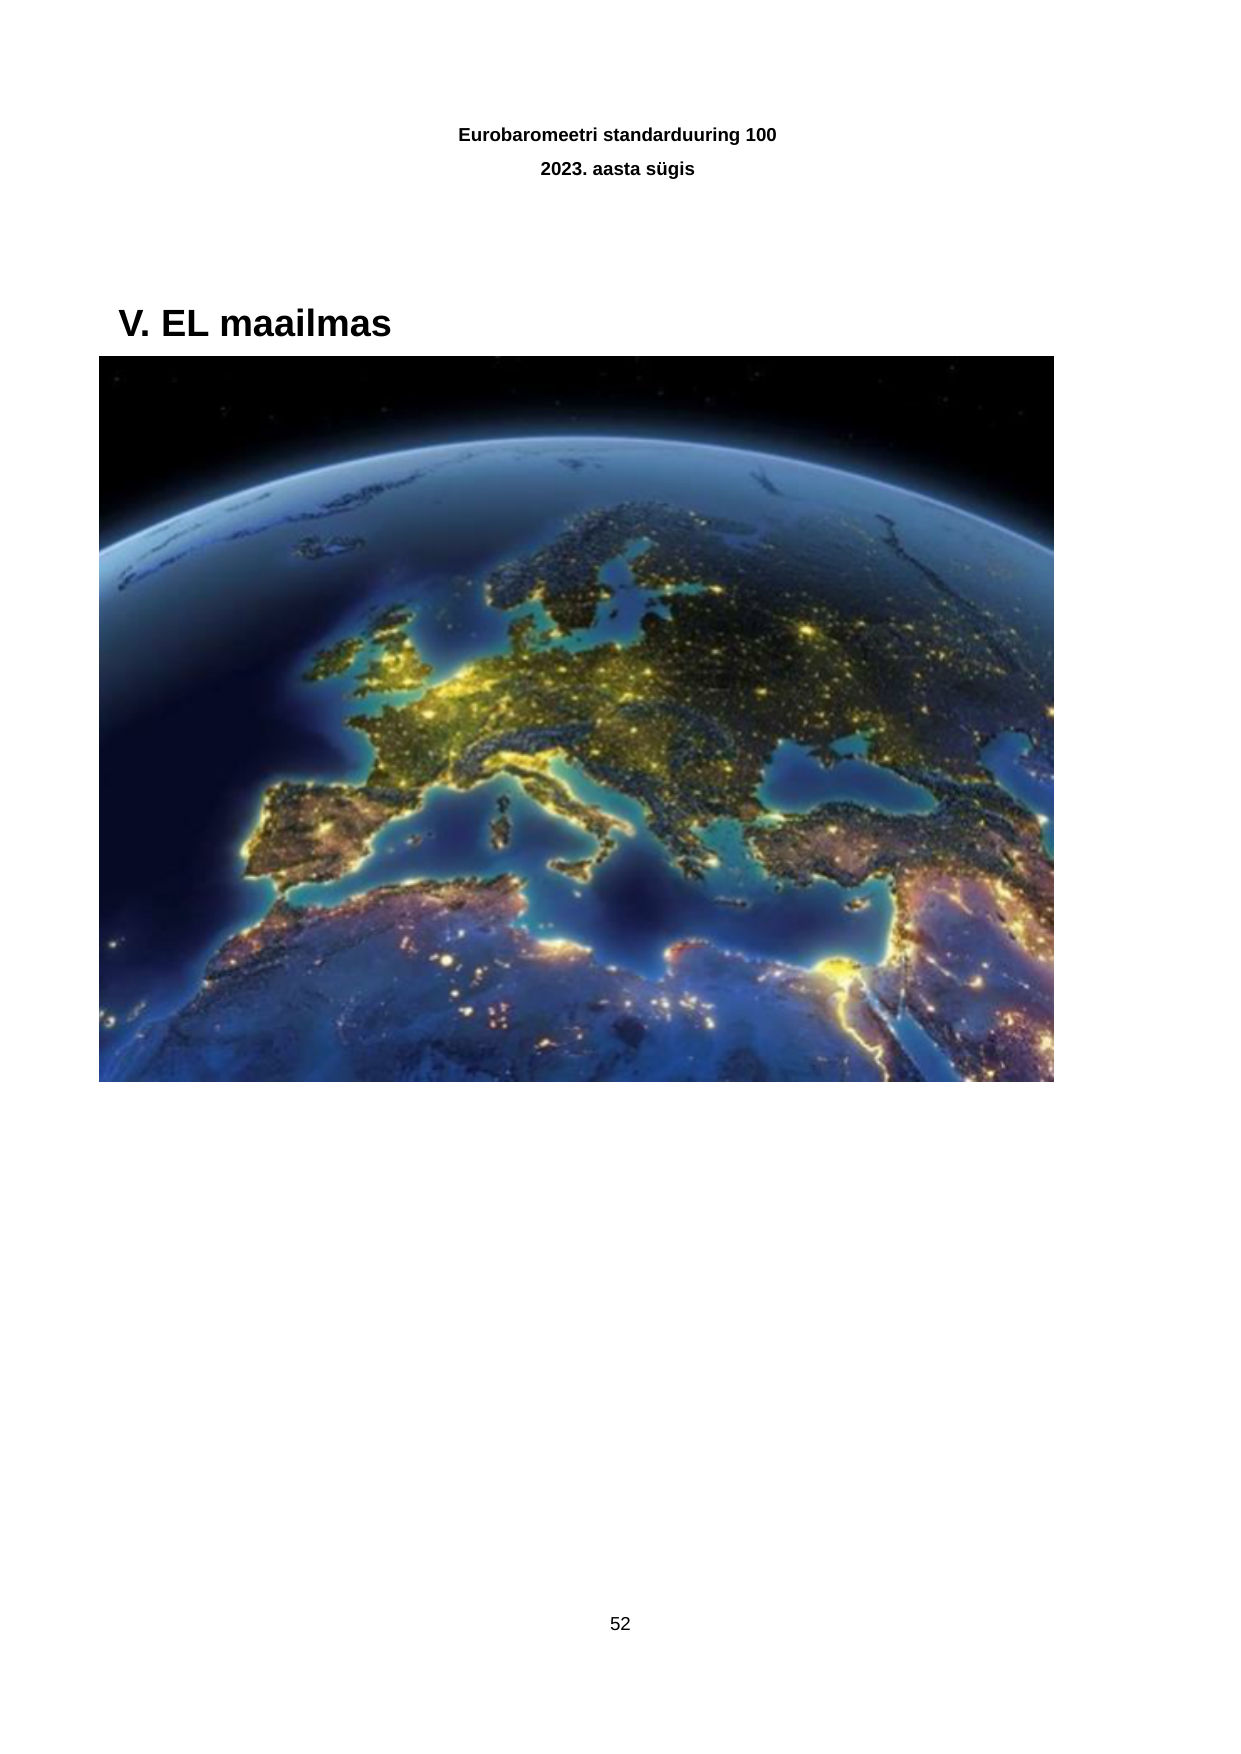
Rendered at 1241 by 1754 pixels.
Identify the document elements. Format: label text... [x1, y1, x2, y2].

picture [99, 356, 1054, 1082]
subtitle V. EL maailmas [118, 300, 605, 344]
